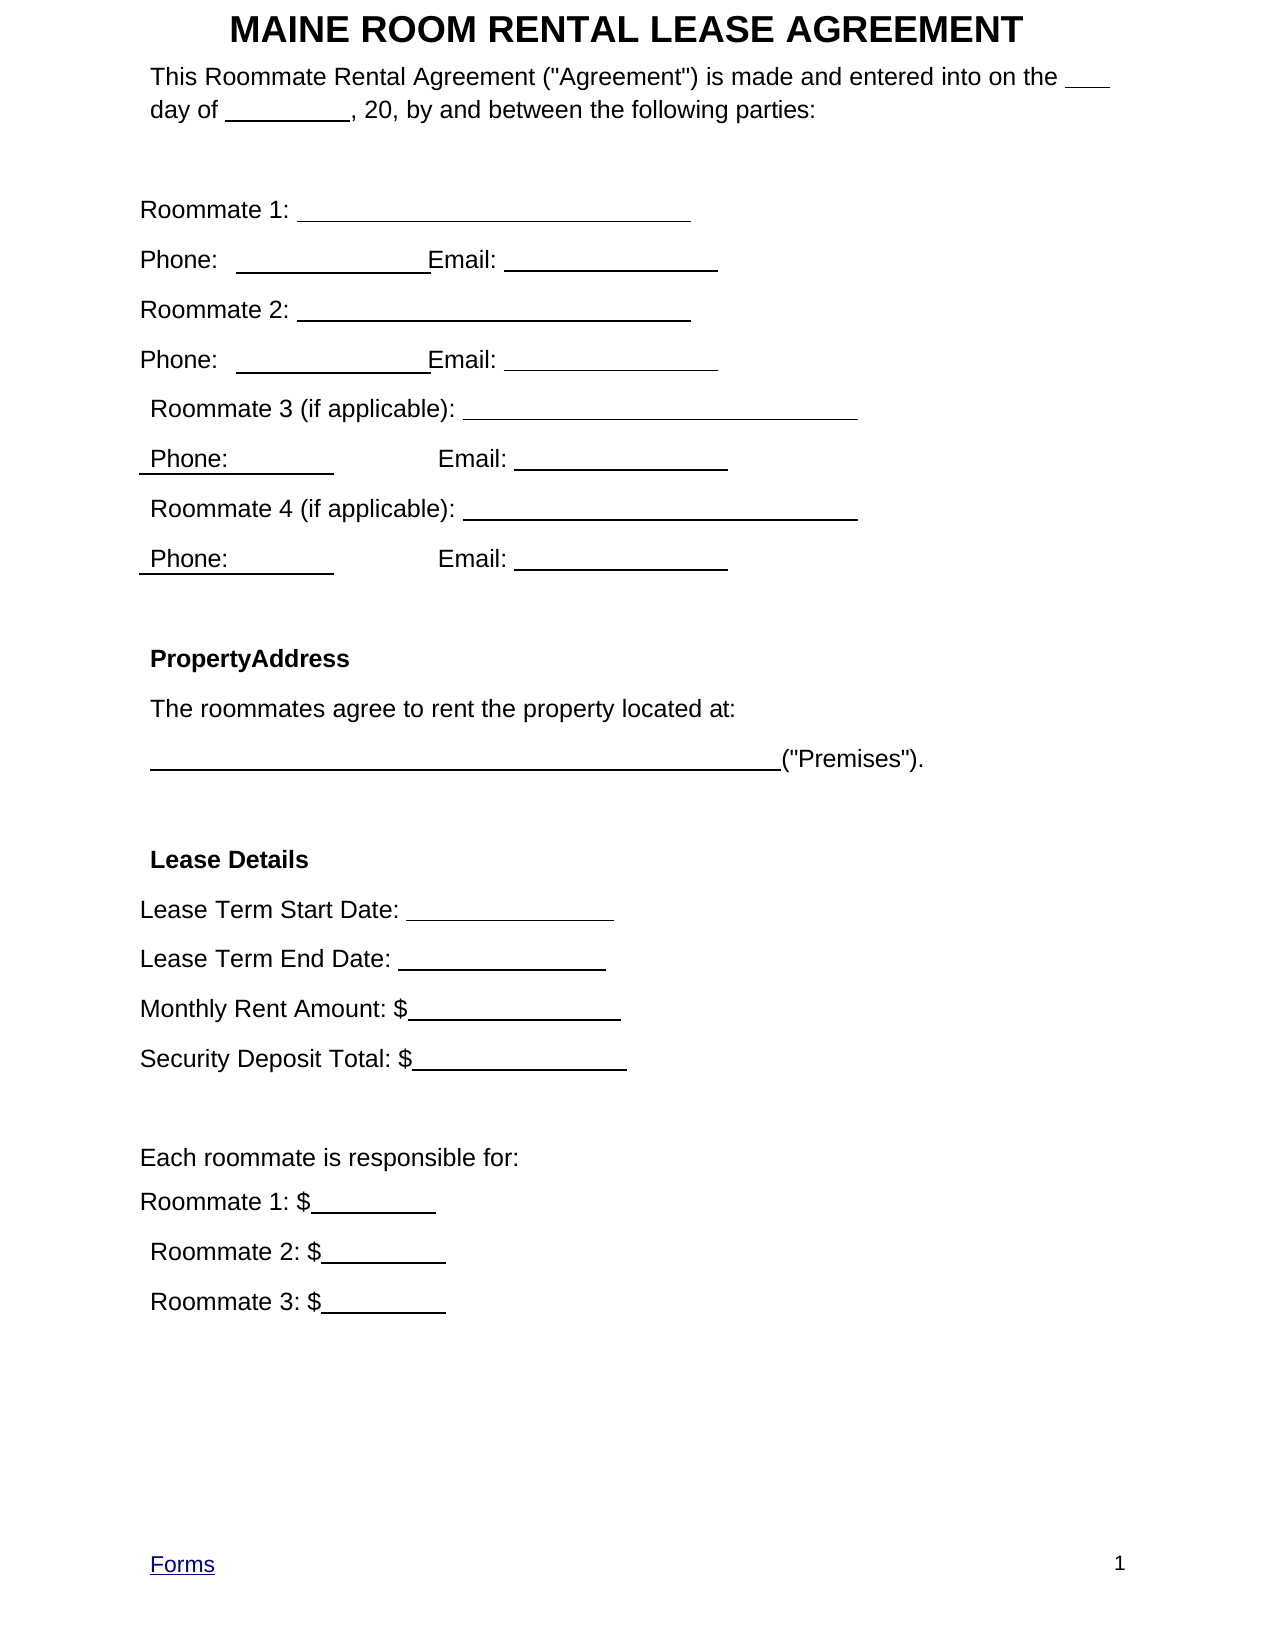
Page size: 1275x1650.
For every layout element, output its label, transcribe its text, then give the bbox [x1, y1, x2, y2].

text Roommate 3: $ [150, 1287, 1125, 1316]
text The roommates agree to rent the property located at: [150, 694, 1125, 723]
text Roommate 3 (if applicable): [150, 395, 1125, 423]
text This Roommate Rental Agreement ("Agreement") is made and entered into on the [150, 62, 1125, 91]
title MAINE ROOM RENTAL LEASE AGREEMENT [229, 7, 1125, 50]
subtitle Lease Details [150, 844, 1125, 873]
text Lease Term Start Date: Lease Term End Date: Monthly Rent Amount: $ Security Deposit Total: $ [139, 894, 634, 1073]
text ("Premises"). [150, 744, 1125, 773]
text day of , 20, by and between the following parties: [150, 95, 1125, 124]
text Roommate 1: Phone: Email: Roommate 2: Phone: Email: [139, 195, 729, 374]
text Phone: Email: [150, 544, 1125, 573]
text Roommate 2: $ [150, 1237, 1125, 1266]
text Roommate 4 (if applicable): [150, 494, 1125, 523]
text Phone: Email: [150, 444, 1125, 473]
subtitle PropertyAddress [150, 644, 1125, 673]
text Each roommate is responsible for: Roommate 1: $ [139, 1143, 529, 1216]
